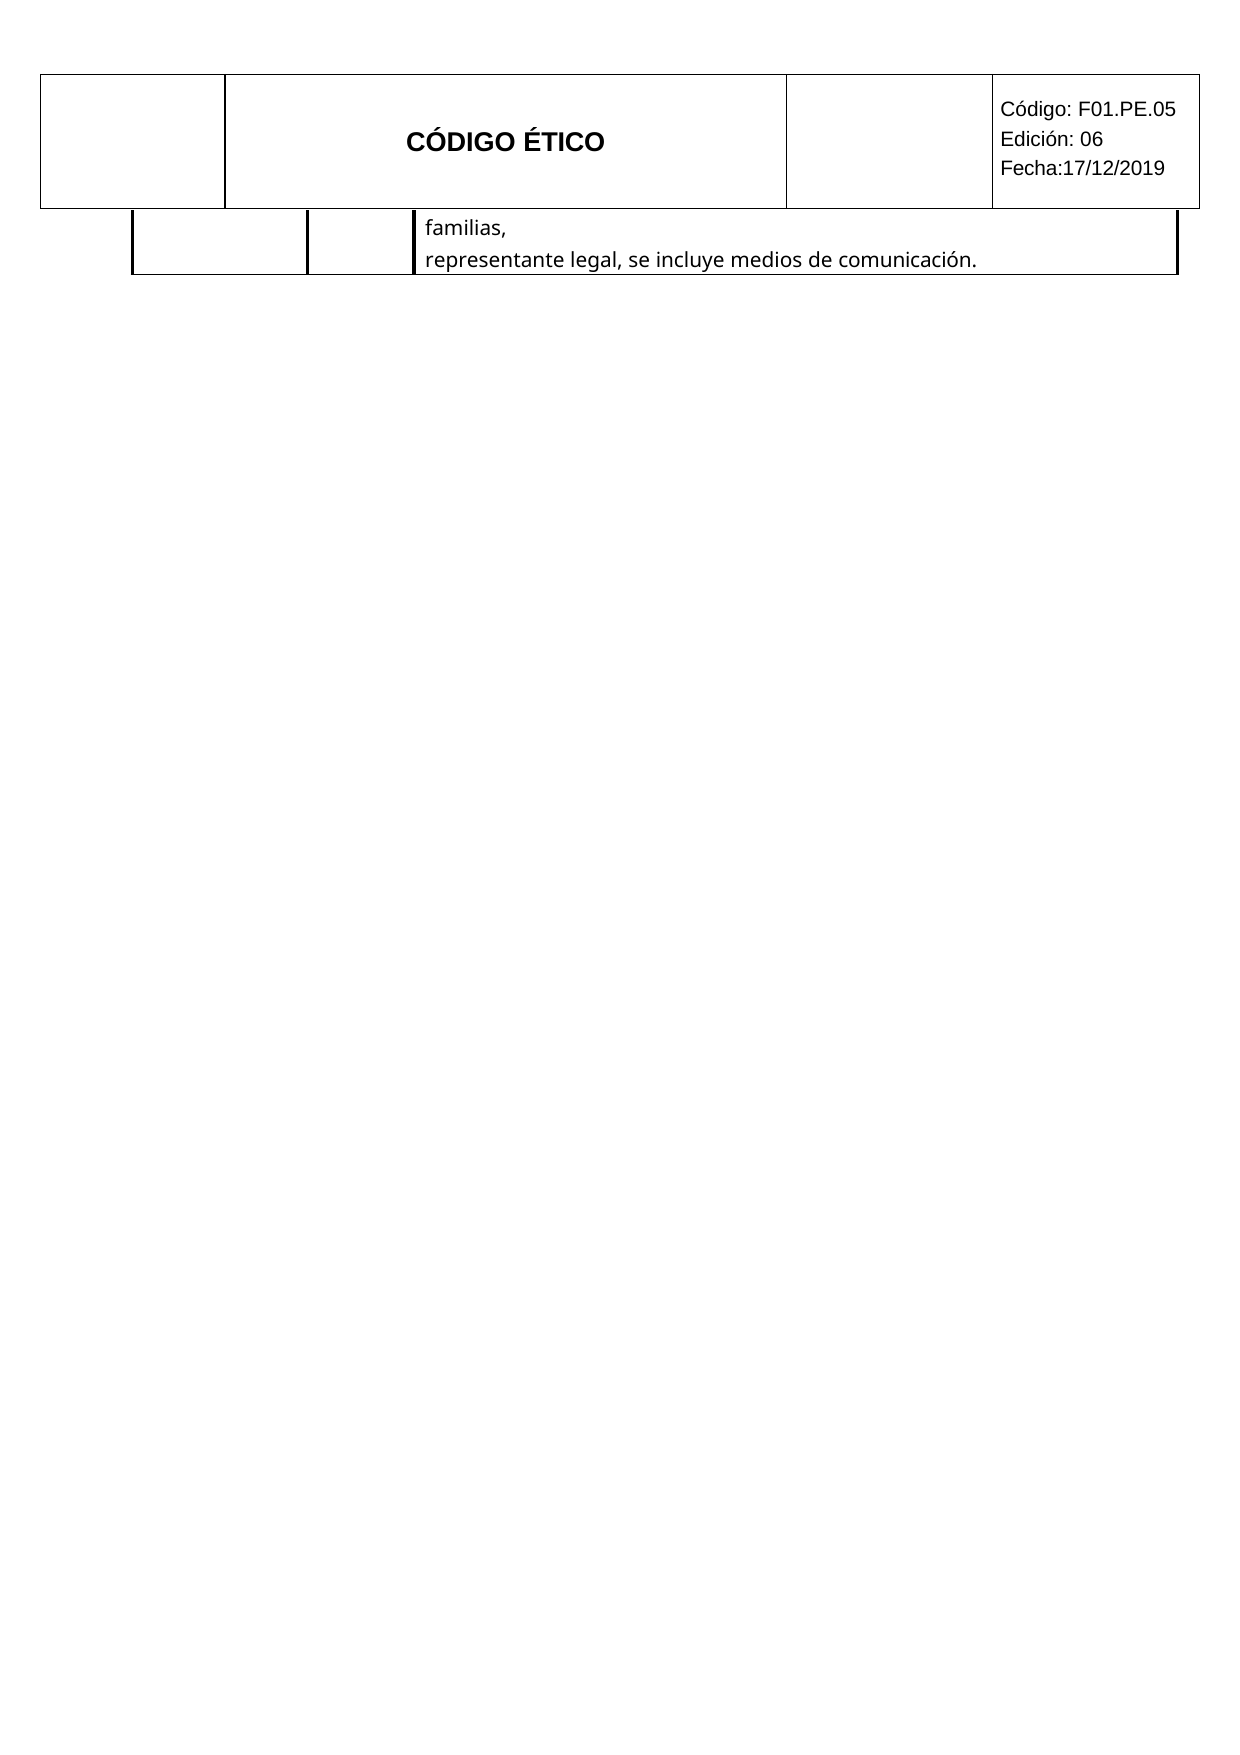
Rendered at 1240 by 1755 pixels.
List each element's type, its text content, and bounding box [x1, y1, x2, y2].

table_cell [134, 210, 306, 274]
table_cell familias, representante legal, se incluye medios de comunicación. [416, 210, 1176, 274]
table_cell [309, 210, 412, 274]
